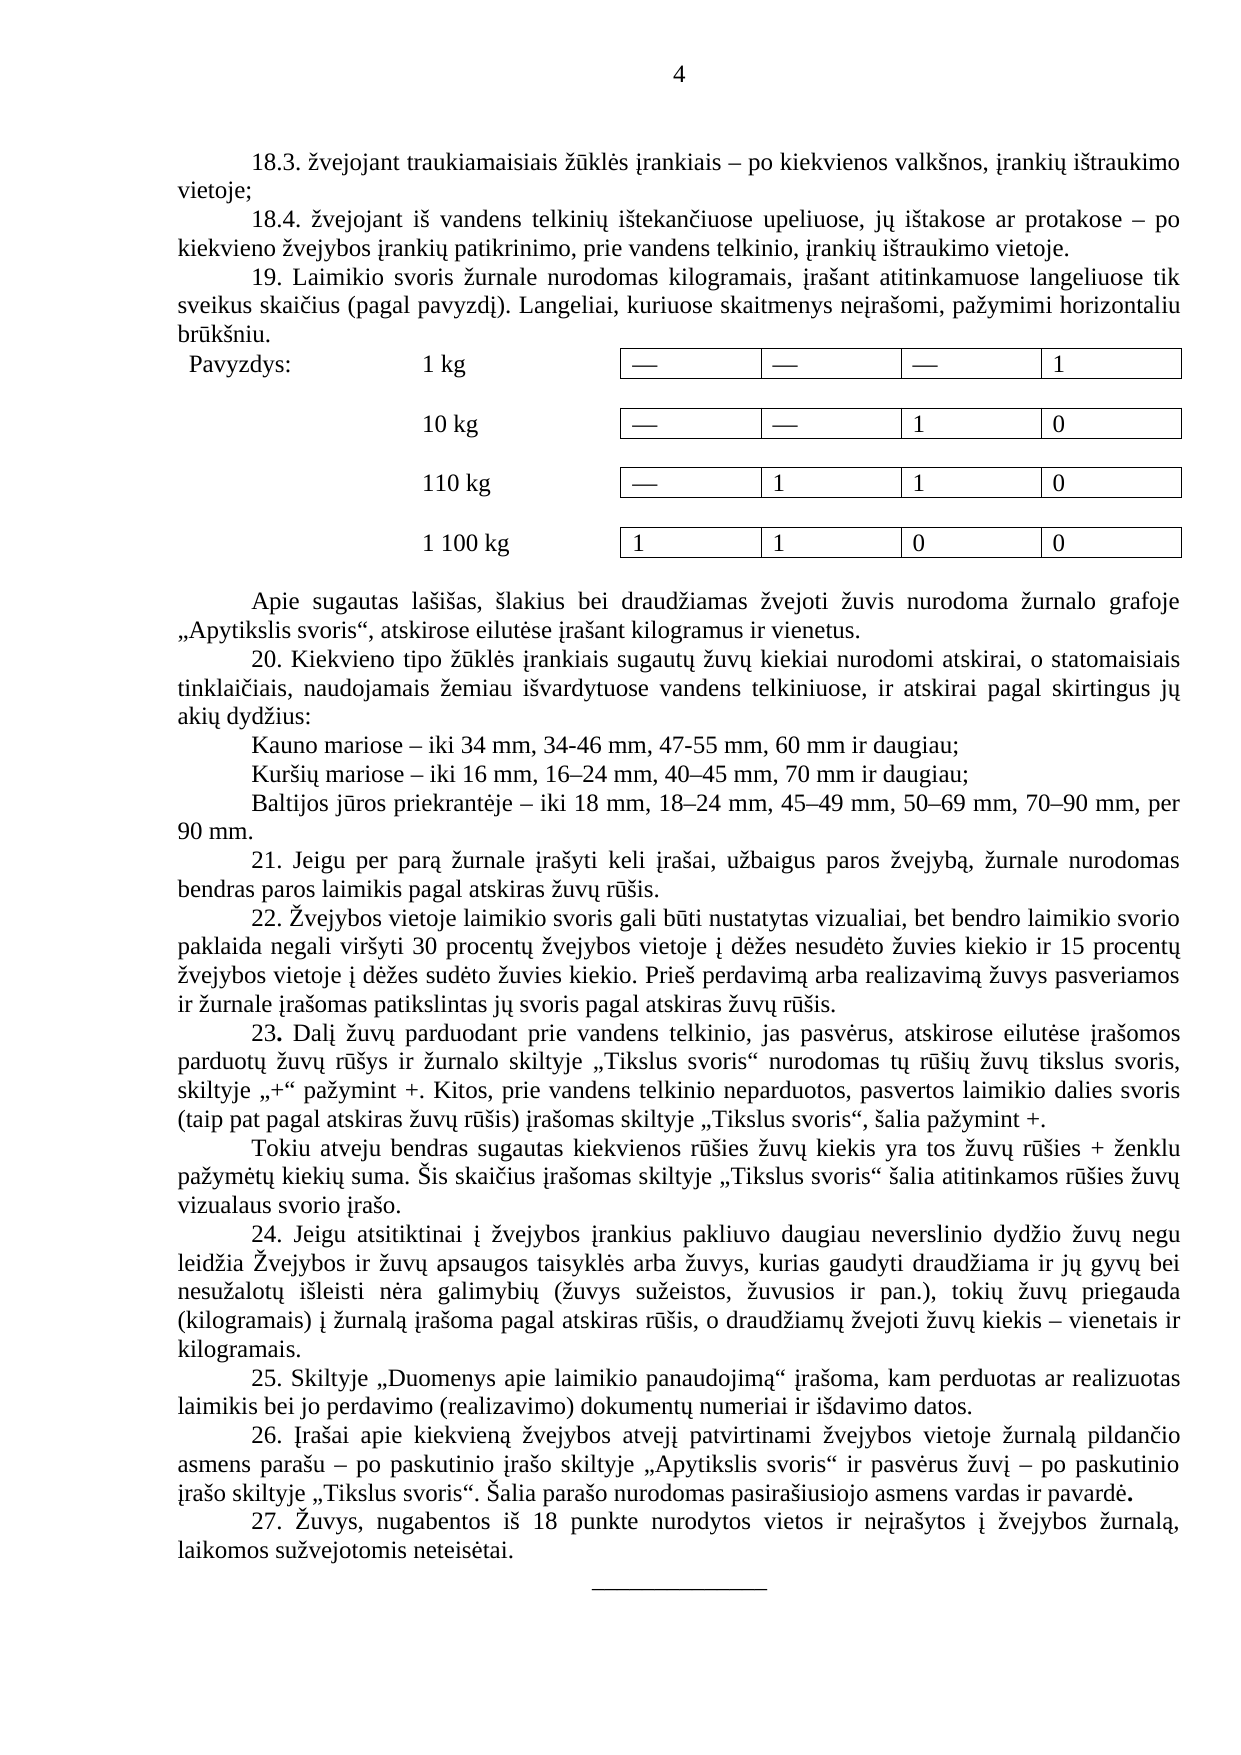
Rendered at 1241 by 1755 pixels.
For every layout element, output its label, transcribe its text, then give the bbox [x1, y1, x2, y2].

table_cell [901, 379, 1041, 408]
table_cell [177, 527, 411, 557]
table_header — [902, 349, 1041, 378]
text 20. Kiekvieno tipo žūklės įrankiais sugautų žuvų kiekiai nurodomi atskirai, o statomaisiais tinklaičiais, naudojamais žemiau išvardytuose vandens telkiniuose, ir atskirai pagal skirtingus jų akių dydžius: [177, 644, 1181, 730]
table_cell [761, 439, 901, 467]
table_header 1 [1042, 349, 1181, 378]
table_cell 1 [621, 528, 761, 557]
table_cell — [621, 409, 761, 437]
text Baltijos jūros priekrantėje – iki 18 mm, 18–24 mm, 45–49 mm, 50–69 mm, 70–90 mm, per 90 mm. [177, 788, 1181, 845]
text 25. Skiltyje „Duomenys apie laimikio panaudojimą“ įrašoma, kam perduotas ar realizuotas laimikis bei jo perdavimo (realizavimo) dokumentų numeriai ir išdavimo datos. [177, 1363, 1181, 1420]
table_cell [177, 497, 411, 527]
table_cell 1 [902, 468, 1041, 497]
table_cell [901, 498, 1041, 527]
text 22. Žvejybos vietoje laimikio svoris gali būti nustatytas vizualiai, bet bendro laimikio svorio paklaida negali viršyti 30 procentų žvejybos vietoje į dėžes nesudėto žuvies kiekio ir 15 procentų žvejybos vietoje į dėžes sudėto žuvies kiekio. Prieš perdavimą arba realizavimą žuvys pasveriamos ir žurnale įrašomas patikslintas jų svoris pagal atskiras žuvų rūšis. [177, 903, 1181, 1018]
table_cell 110 kg [411, 467, 620, 497]
table_cell [177, 438, 411, 467]
table_cell [901, 439, 1041, 467]
text 26. Įrašai apie kiekvieną žvejybos atvejį patvirtinami žvejybos vietoje žurnalą pildančio asmens parašu – po paskutinio įrašo skiltyje „Apytikslis svoris“ ir pasvėrus žuvį – po paskutinio įrašo skiltyje „Tikslus svoris“. Šalia parašo nurodomas pasirašiusiojo asmens vardas ir pavardė. [177, 1420, 1181, 1506]
table_cell [411, 497, 621, 527]
table_cell 0 [1042, 468, 1181, 497]
table_cell 0 [1042, 409, 1181, 437]
text Kuršių mariose – iki 16 mm, 16–24 mm, 40–45 mm, 70 mm ir daugiau; [177, 759, 1181, 788]
table_cell [411, 438, 621, 467]
text 27. Žuvys, nugabentos iš 18 punkte nurodytos vietos ir neįrašytos į žvejybos žurnalą, laikomos sužvejotomis neteisėtai. [177, 1506, 1181, 1564]
text Kauno mariose – iki 34 mm, 34-46 mm, 47-55 mm, 60 mm ir daugiau; [177, 730, 1181, 759]
text ______________ [177, 1564, 1181, 1593]
table_cell [621, 439, 761, 467]
text Apie sugautas lašišas, šlakius bei draudžiamas žvejoti žuvis nurodoma žurnalo grafoje „Apytikslis svoris“, atskirose eilutėse įrašant kilogramus ir vienetus. [177, 586, 1181, 644]
text 18.3. žvejojant traukiamaisiais žūklės įrankiais – po kiekvienos valkšnos, įrankių ištraukimo vietoje; [177, 147, 1181, 204]
table_cell 1 [762, 468, 901, 497]
table_cell [621, 498, 761, 527]
text 21. Jeigu per parą žurnale įrašyti keli įrašai, užbaigus paros žvejybą, žurnale nurodomas bendras paros laimikis pagal atskiras žuvų rūšis. [177, 845, 1181, 903]
table_cell [621, 379, 761, 408]
table_header — [762, 349, 901, 378]
table_cell [1041, 379, 1181, 408]
text 18.4. žvejojant iš vandens telkinių ištekančiuose upeliuose, jų ištakose ar protakose – po kiekvieno žvejybos įrankių patikrinimo, prie vandens telkinio, įrankių ištraukimo vietoje. [177, 204, 1181, 262]
table_cell — [621, 468, 761, 497]
table_cell [177, 408, 411, 437]
table_header Pavyzdys: [177, 348, 411, 378]
text 23. Dalį žuvų parduodant prie vandens telkinio, jas pasvėrus, atskirose eilutėse įrašomos parduotų žuvų rūšys ir žurnalo skiltyje „Tikslus svoris“ nurodomas tų rūšių žuvų tikslus svoris, skiltyje „+“ pažymint +. Kitos, prie vandens telkinio neparduotos, pasvertos laimikio dalies svoris (taip pat pagal atskiras žuvų rūšis) įrašomas skiltyje „Tikslus svoris“, šalia pažymint +. [177, 1018, 1181, 1133]
table_cell 0 [1042, 528, 1181, 557]
table_cell — [762, 409, 901, 437]
table_cell 1 [902, 409, 1041, 437]
table_cell 10 kg [411, 408, 620, 437]
table_cell [761, 379, 901, 408]
text 19. Laimikio svoris žurnale nurodomas kilogramais, įrašant atitinkamuose langeliuose tik sveikus skaičius (pagal pavyzdį). Langeliai, kuriuose skaitmenys neįrašomi, pažymimi horizontaliu brūkšniu. [177, 262, 1181, 348]
table_cell [411, 378, 621, 408]
text 24. Jeigu atsitiktinai į žvejybos įrankius pakliuvo daugiau neverslinio dydžio žuvų negu leidžia Žvejybos ir žuvų apsaugos taisyklės arba žuvys, kurias gaudyti draudžiama ir jų gyvų bei nesužalotų išleisti nėra galimybių (žuvys sužeistos, žuvusios ir pan.), tokių žuvų priegauda (kilogramais) į žurnalą įrašoma pagal atskiras rūšis, o draudžiamų žvejoti žuvų kiekis – vienetais ir kilogramais. [177, 1219, 1181, 1363]
table_cell 1 100 kg [411, 527, 620, 557]
table_cell [177, 467, 411, 497]
table_cell 1 [762, 528, 901, 557]
table_cell [177, 378, 411, 408]
table_header — [621, 349, 761, 378]
text Tokiu atveju bendras sugautas kiekvienos rūšies žuvų kiekis yra tos žuvų rūšies + ženklu pažymėtų kiekių suma. Šis skaičius įrašomas skiltyje „Tikslus svoris“ šalia atitinkamos rūšies žuvų vizualaus svorio įrašo. [177, 1133, 1181, 1219]
table_header 1 kg [411, 348, 620, 378]
table_cell [1041, 439, 1181, 467]
table_cell [761, 498, 901, 527]
table_cell [1041, 498, 1181, 527]
table_cell 0 [902, 528, 1041, 557]
